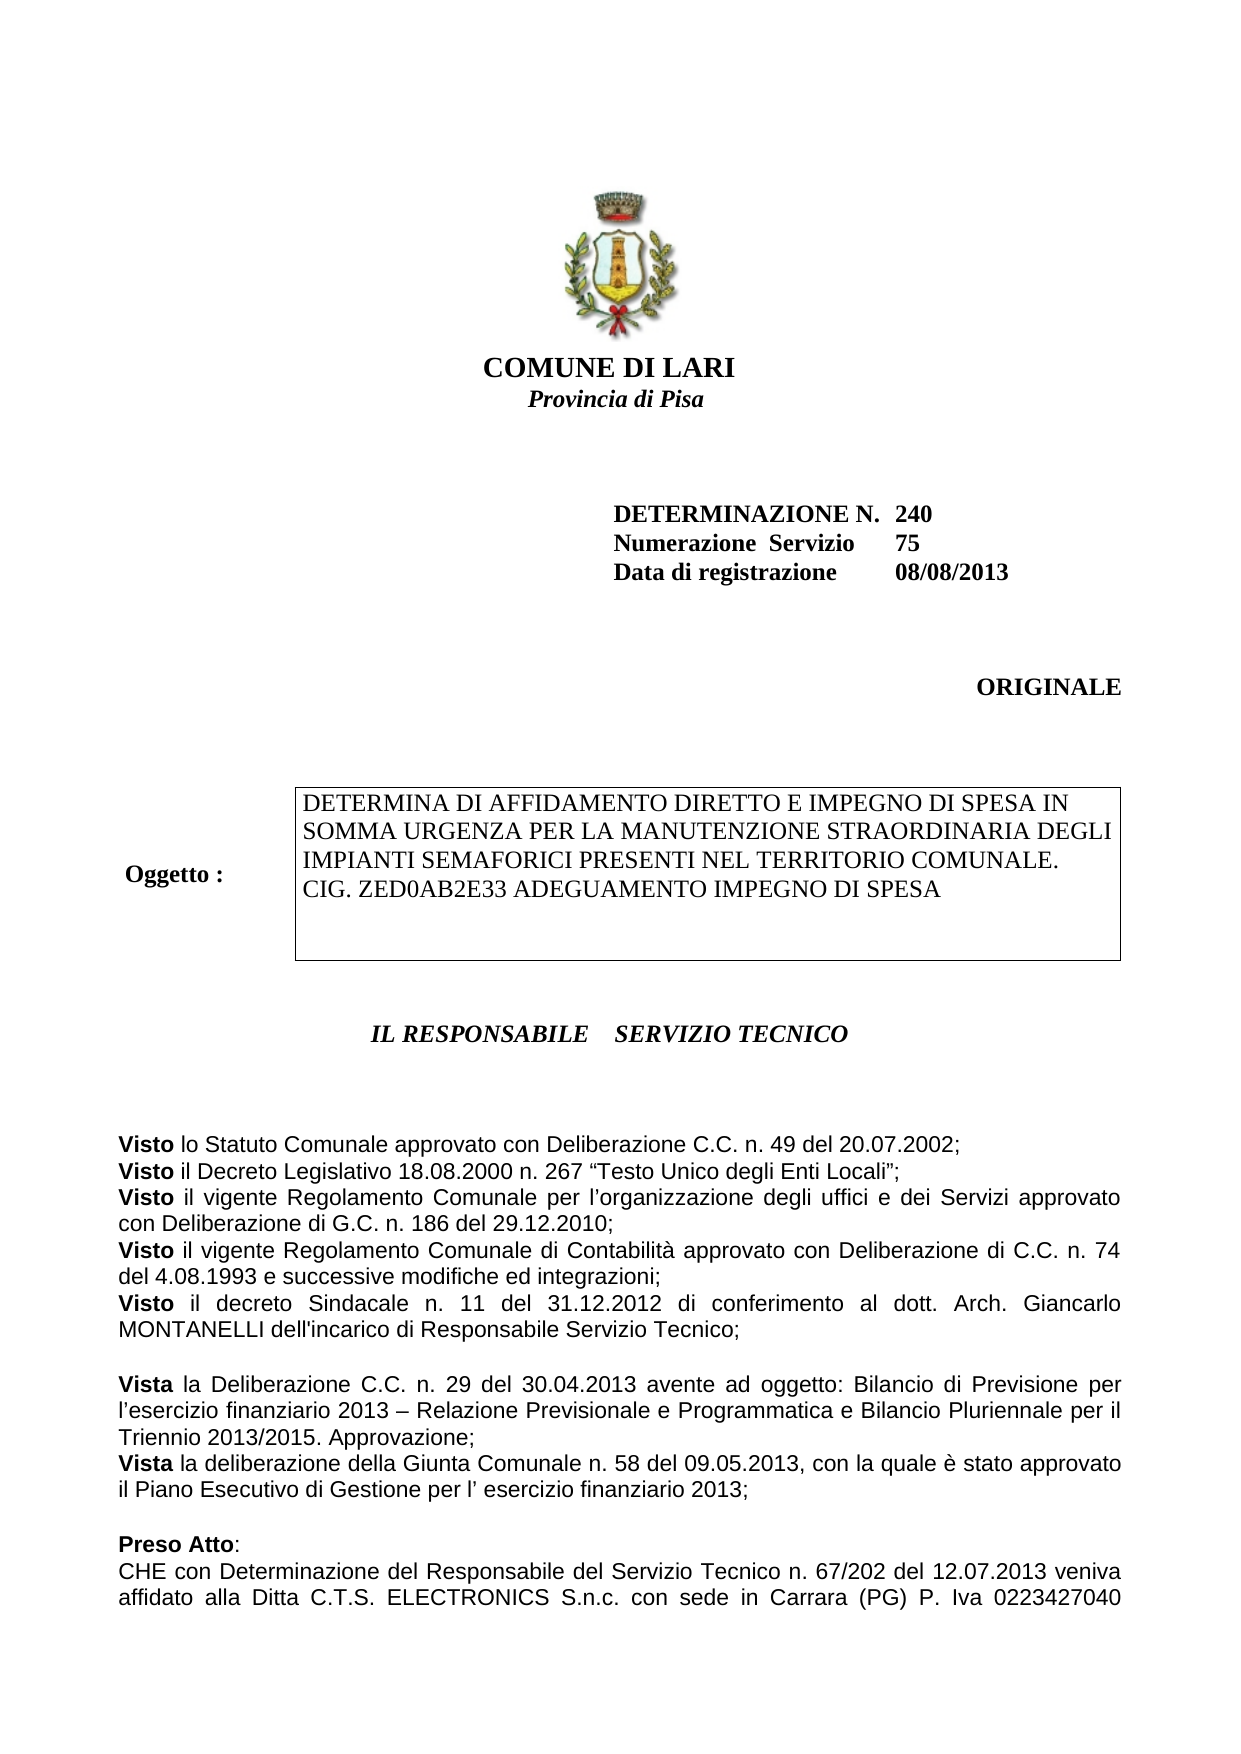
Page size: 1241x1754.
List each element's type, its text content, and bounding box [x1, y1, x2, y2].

text IL RESPONSABILE SERVIZIO TECNICO [118, 1019, 1122, 1047]
text Visto lo Statuto Comunale approvato con Deliberazione C.C. n. 49 del 20.07.2002; [118, 1105, 1122, 1158]
table_cell Data di registrazione [606, 557, 887, 585]
table_header 240 [888, 499, 1122, 528]
table_header [117, 499, 345, 528]
subtitle ORIGINALE [118, 672, 1122, 700]
table_cell [345, 528, 606, 557]
table_cell Numerazione Servizio [606, 528, 887, 557]
table_header Oggetto : [117, 787, 295, 960]
text CHE con Determinazione del Responsabile del Servizio Tecnico n. 67/202 del 12.07.2013 veniva affidato alla Ditta C.T.S. ELECTRONICS S.n.c. con sede in Carrara (PG) P. Iva 0223427040 [118, 1558, 1122, 1611]
text Visto il decreto Sindacale n. 11 del 31.12.2012 di conferimento al dott. Arch. Giancarlo MONTANELLI dell'incarico di Responsabile Servizio Tecnico; [118, 1289, 1122, 1342]
text Preso Atto: [118, 1531, 1122, 1558]
table_cell 08/08/2013 [888, 557, 1122, 585]
table_cell 75 [888, 528, 1122, 557]
text Visto il Decreto Legislativo 18.08.2000 n. 267 “Testo Unico degli Enti Locali”; [118, 1158, 1122, 1184]
table_header [345, 499, 606, 528]
text Visto il vigente Regolamento Comunale di Contabilità approvato con Deliberazione di C.C. n. 74 del 4.08.1993 e successive modifiche ed integrazioni; [118, 1237, 1122, 1289]
table_cell [345, 557, 606, 585]
table_header DETERMINA DI AFFIDAMENTO DIRETTO E IMPEGNO DI SPESA IN SOMMA URGENZA PER LA MANUTENZIONE STRAORDINARIA DEGLI IMPIANTI SEMAFORICI PRESENTI NEL TERRITORIO COMUNALE. CIG. ZED0AB2E33 ADEGUAMENTO IMPEGNO DI SPESA [296, 788, 1120, 960]
title Provincia di Pisa [118, 384, 1122, 413]
picture [558, 186, 682, 342]
title comune di lari [118, 351, 1122, 384]
text Vista la deliberazione della Giunta Comunale n. 58 del 09.05.2013, con la quale è stato approvato il Piano Esecutivo di Gestione per l’ esercizio finanziario 2013; [118, 1450, 1122, 1503]
text Visto il vigente Regolamento Comunale per l’organizzazione degli uffici e dei Servizi approvato con Deliberazione di G.C. n. 186 del 29.12.2010; [118, 1184, 1122, 1237]
table_cell [117, 528, 345, 557]
text Vista la Deliberazione C.C. n. 29 del 30.04.2013 avente ad oggetto: Bilancio di Previsione per l’esercizio finanziario 2013 – Relazione Previsionale e Programmatica e Bilancio Pluriennale per il Triennio 2013/2015. Approvazione; [118, 1371, 1122, 1450]
table_header DETERMINAZIONE N. [606, 499, 887, 528]
table_cell [117, 557, 345, 585]
